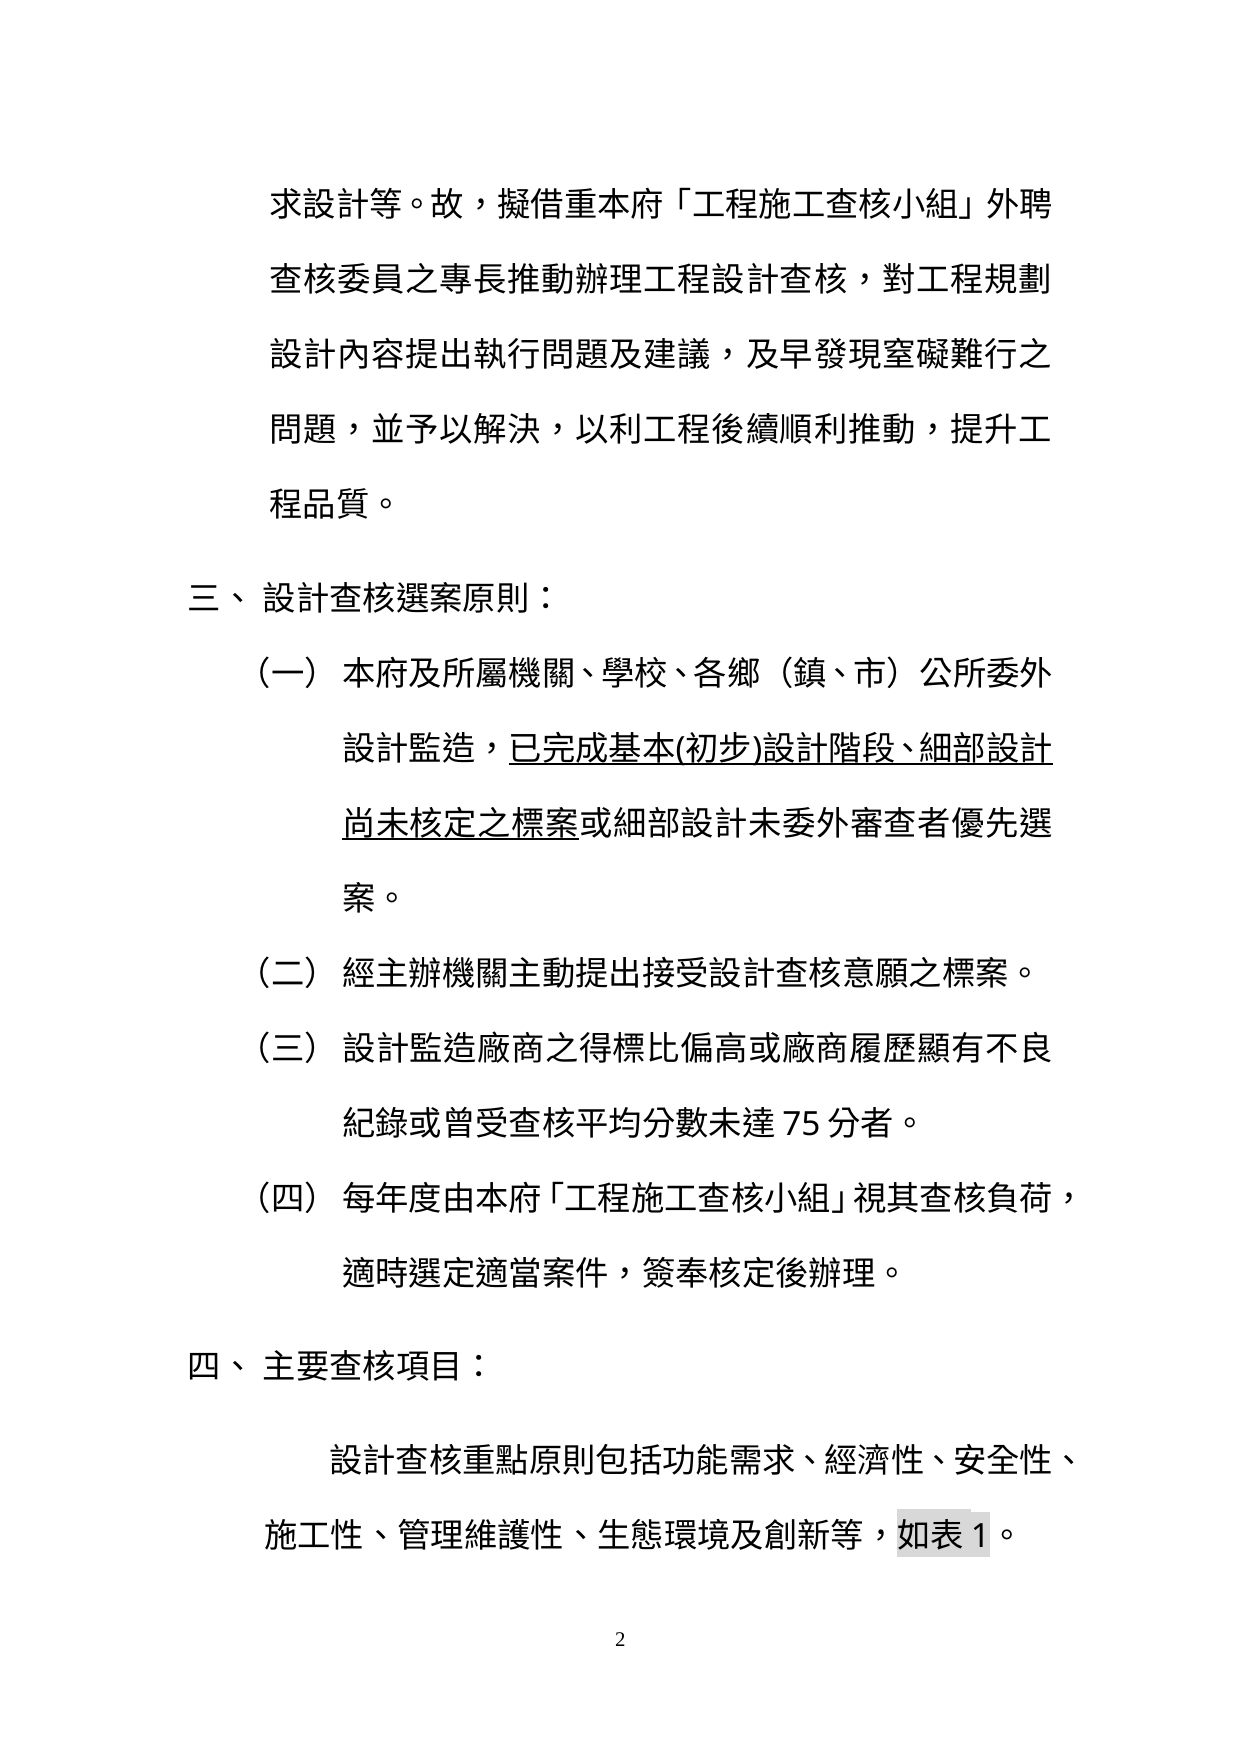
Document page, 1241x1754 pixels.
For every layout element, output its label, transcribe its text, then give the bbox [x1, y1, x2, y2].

text 經本府施工查核小組統計105年度辦理之90件施工查核案件，其中委員對於「規劃設計問題」提出建議者計有62件，佔查核比例之68.9％。大致可區分為：(1)工法選用不當。(2)設計界面整合不良。(3)設計書圖內容與現況不符。(4)設計圖說有缺漏。(5)未依規範要求設計等。故，擬借重本府「工程施工查核小組」外聘查核委員之專長推動辦理工程設計查核，對工程規劃設計內容提出執行問題及建議，及早發現窒礙難行之問題，並予以解決，以利工程後續順利推動，提升工程品質。 [269, 164, 1053, 539]
list 每年度由本府「工程施工查核小組」視其查核負荷，適時選定適當案件，簽奉核定後辦理。 [237, 1158, 1053, 1308]
list 設計查核選案原則： [187, 558, 1053, 633]
list 經主辦機關主動提出接受設計查核意願之標案。 [237, 933, 1053, 1008]
list 設計監造廠商之得標比偏高或廠商履歷顯有不良紀錄或曾受查核平均分數未達75分者。 [237, 1008, 1053, 1158]
text 設計查核重點原則包括功能需求、經濟性、安全性、施工性、管理維護性、生態環境及創新等，如表1。 [264, 1421, 1053, 1571]
list 本府及所屬機關、學校、各鄉（鎮、市）公所委外設計監造，已完成基本(初步)設計階段、細部設計尚未核定之標案或細部設計未委外審查者優先選案。 [237, 633, 1053, 933]
list 主要查核項目： [187, 1327, 1053, 1402]
